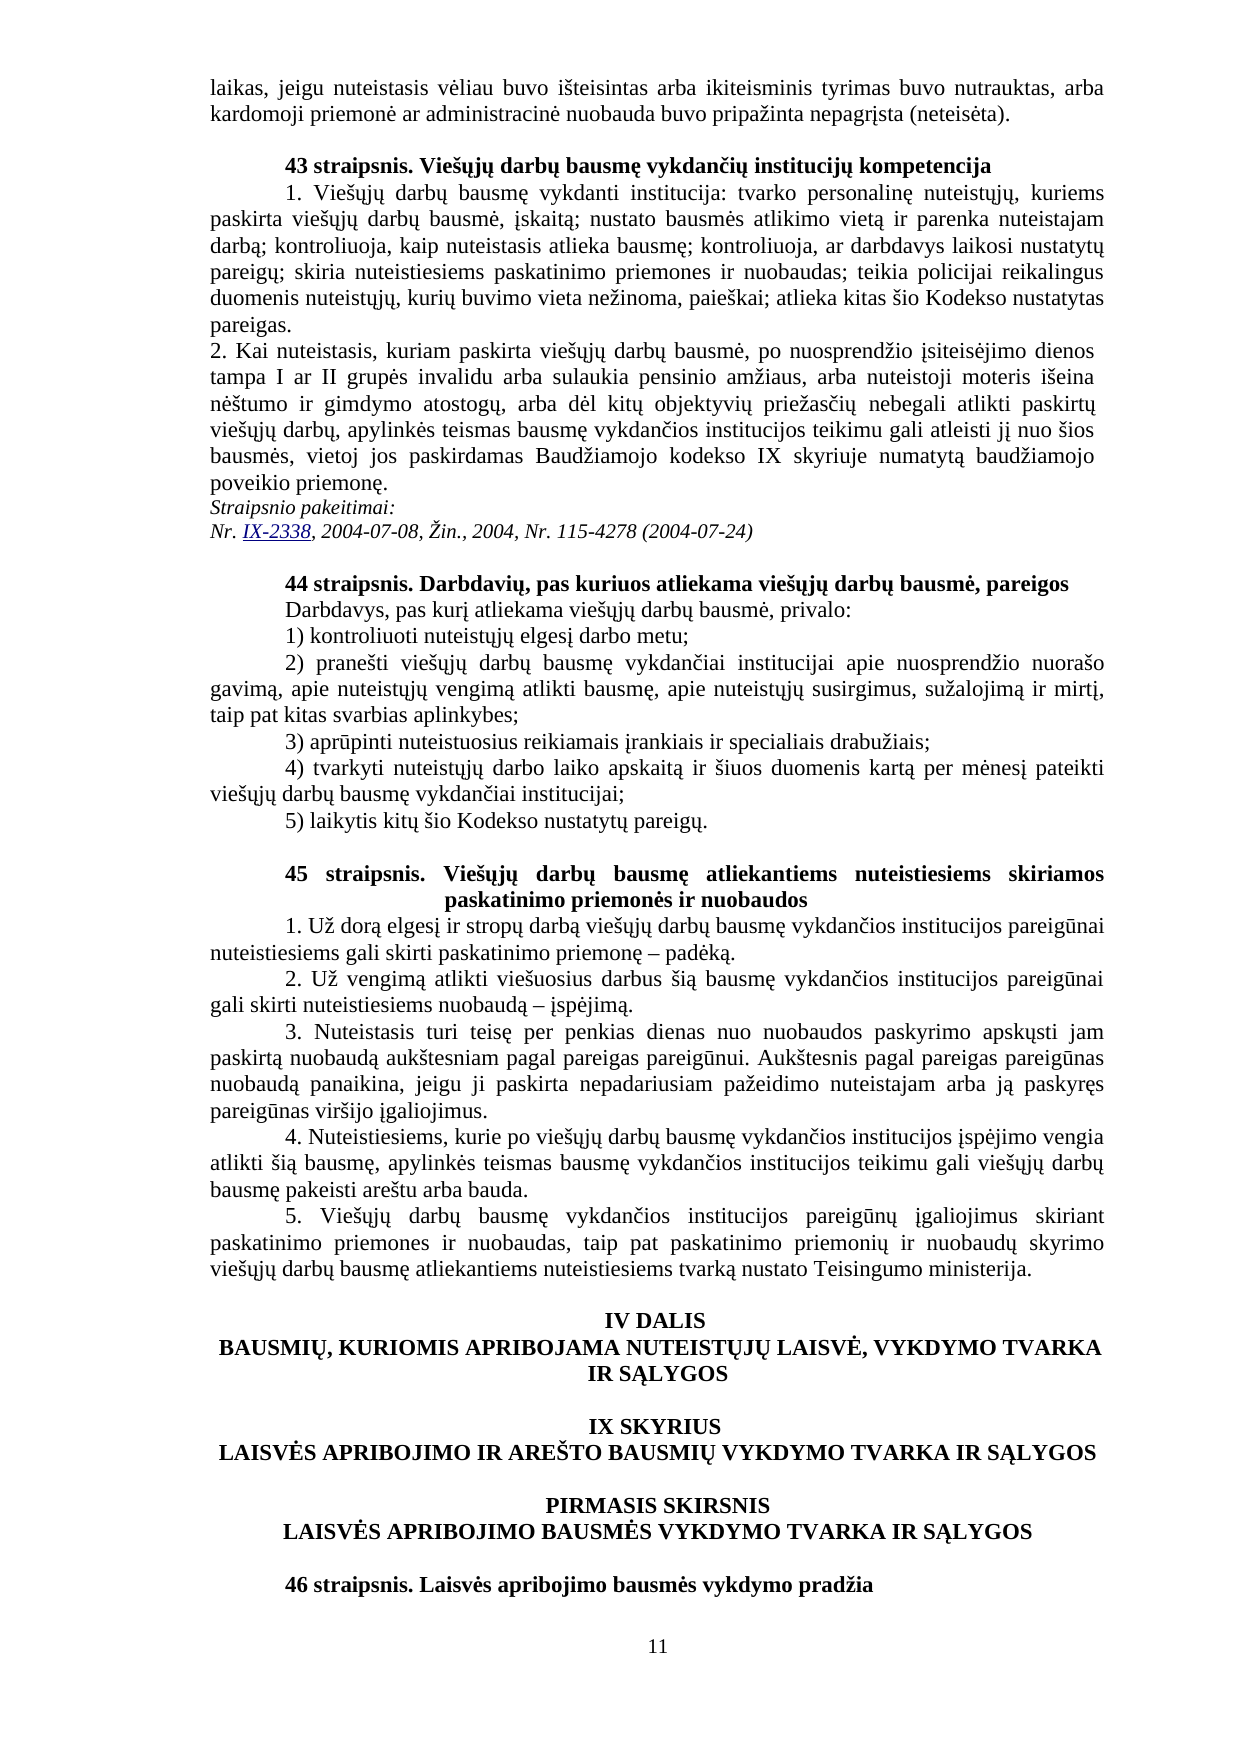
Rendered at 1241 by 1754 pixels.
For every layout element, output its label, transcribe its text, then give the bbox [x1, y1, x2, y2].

text 2. Už vengimą atlikti viešuosius darbus šią bausmę vykdančios institucijos pareigūnai gali skirti nuteistiesiems nuobaudą – įspėjimą. [210, 965, 1106, 1018]
text 46 straipsnis. Laisvės apribojimo bausmės vykdymo pradžia [210, 1571, 1106, 1597]
text 3) aprūpinti nuteistuosius reikiamais įrankiais ir specialiais drabužiais; [210, 728, 1106, 754]
text 45 straipsnis. Viešųjų darbų bausmę atliekantiems nuteistiesiems skiriamos paskatinimo priemonės ir nuobaudos [285, 859, 1106, 912]
text 1. Viešųjų darbų bausmę vykdanti institucija: tvarko personalinę nuteistųjų, kuriems paskirta viešųjų darbų bausmė, įskaitą; nustato bausmės atlikimo vietą ir parenka nuteistajam darbą; kontroliuoja, kaip nuteistasis atlieka bausmę; kontroliuoja, ar darbdavys laikosi nustatytų pareigų; skiria nuteistiesiems paskatinimo priemones ir nuobaudas; teikia policijai reikalingus duomenis nuteistųjų, kurių buvimo vieta nežinoma, paieškai; atlieka kitas šio Kodekso nustatytas pareigas. [210, 179, 1106, 337]
text 3. Nuteistasis turi teisę per penkias dienas nuo nuobaudos paskyrimo apskųsti jam paskirtą nuobaudą aukštesniam pagal pareigas pareigūnui. Aukštesnis pagal pareigas pareigūnas nuobaudą panaikina, jeigu ji paskirta nepadariusiam pažeidimo nuteistajam arba ją paskyręs pareigūnas viršijo įgaliojimus. [210, 1018, 1106, 1123]
text 43 straipsnis. Viešųjų darbų bausmę vykdančių institucijų kompetencija [210, 153, 1106, 179]
text Darbdavys, pas kurį atliekama viešųjų darbų bausmė, privalo: [210, 596, 1106, 622]
text Straipsnio pakeitimai: [210, 495, 1106, 519]
text 1. Už dorą elgesį ir stropų darbą viešųjų darbų bausmę vykdančios institucijos pareigūnai nuteistiesiems gali skirti paskatinimo priemonę – padėką. [210, 912, 1106, 965]
text 1) kontroliuoti nuteistųjų elgesį darbo metu; [210, 622, 1106, 649]
text 2. Kai nuteistasis, kuriam paskirta viešųjų darbų bausmė, po nuosprendžio įsiteisėjimo dienos tampa I ar II grupės invalidu arba sulaukia pensinio amžiaus, arba nuteistoji moteris išeina nėštumo ir gimdymo atostogų, arba dėl kitų objektyvių priežasčių nebegali atlikti paskirtų viešųjų darbų, apylinkės teismas bausmę vykdančios institucijos teikimu gali atleisti jį nuo šios bausmės, vietoj jos paskirdamas Baudžiamojo kodekso IX skyriuje numatytą baudžiamojo poveikio priemonę. [210, 337, 1096, 495]
text 5) laikytis kitų šio Kodekso nustatytų pareigų. [210, 807, 1106, 833]
text Nr. IX-2338, 2004-07-08, Žin., 2004, Nr. 115-4278 (2004-07-24) [210, 519, 1106, 543]
text LAISVĖS APRIBOJIMO IR AREŠTO BAUSMIŲ VYKDYMO TVARKA IR SĄLYGOS [210, 1439, 1106, 1466]
subtitle LAISVĖS APRIBOJIMO BAUSMĖS VYKDYMO TVARKA IR SĄLYGOS [210, 1518, 1106, 1545]
subtitle IX skyrius [210, 1413, 1106, 1439]
text 5. Viešųjų darbų bausmę vykdančios institucijos pareigūnų įgaliojimus skiriant paskatinimo priemones ir nuobaudas, taip pat paskatinimo priemonių ir nuobaudų skyrimo viešųjų darbų bausmę atliekantiems nuteistiesiems tvarką nustato Teisingumo ministerija. [210, 1202, 1106, 1281]
text BAUSMIŲ, KURIOMIS APRIBOJAMA NUTEISTŲJŲ LAISVĖ, VYKDYMO TVARKA IR SĄLYGOS [210, 1334, 1106, 1387]
text 44 straipsnis. Darbdavių, pas kuriuos atliekama viešųjų darbų bausmė, pareigos [285, 570, 1106, 596]
subtitle IV Dalis [210, 1308, 1106, 1334]
text 4) tvarkyti nuteistųjų darbo laiko apskaitą ir šiuos duomenis kartą per mėnesį pateikti viešųjų darbų bausmę vykdančiai institucijai; [210, 754, 1106, 807]
subtitle Pirmasis skirsnis [210, 1492, 1106, 1518]
text laikas, jeigu nuteistasis vėliau buvo išteisintas arba ikiteisminis tyrimas buvo nutrauktas, arba kardomoji priemonė ar administracinė nuobauda buvo pripažinta nepagrįsta (neteisėta). [210, 73, 1106, 126]
text 4. Nuteistiesiems, kurie po viešųjų darbų bausmę vykdančios institucijos įspėjimo vengia atlikti šią bausmę, apylinkės teismas bausmę vykdančios institucijos teikimu gali viešųjų darbų bausmę pakeisti areštu arba bauda. [210, 1123, 1106, 1202]
text 2) pranešti viešųjų darbų bausmę vykdančiai institucijai apie nuosprendžio nuorašo gavimą, apie nuteistųjų vengimą atlikti bausmę, apie nuteistųjų susirgimus, sužalojimą ir mirtį, taip pat kitas svarbias aplinkybes; [210, 649, 1106, 728]
